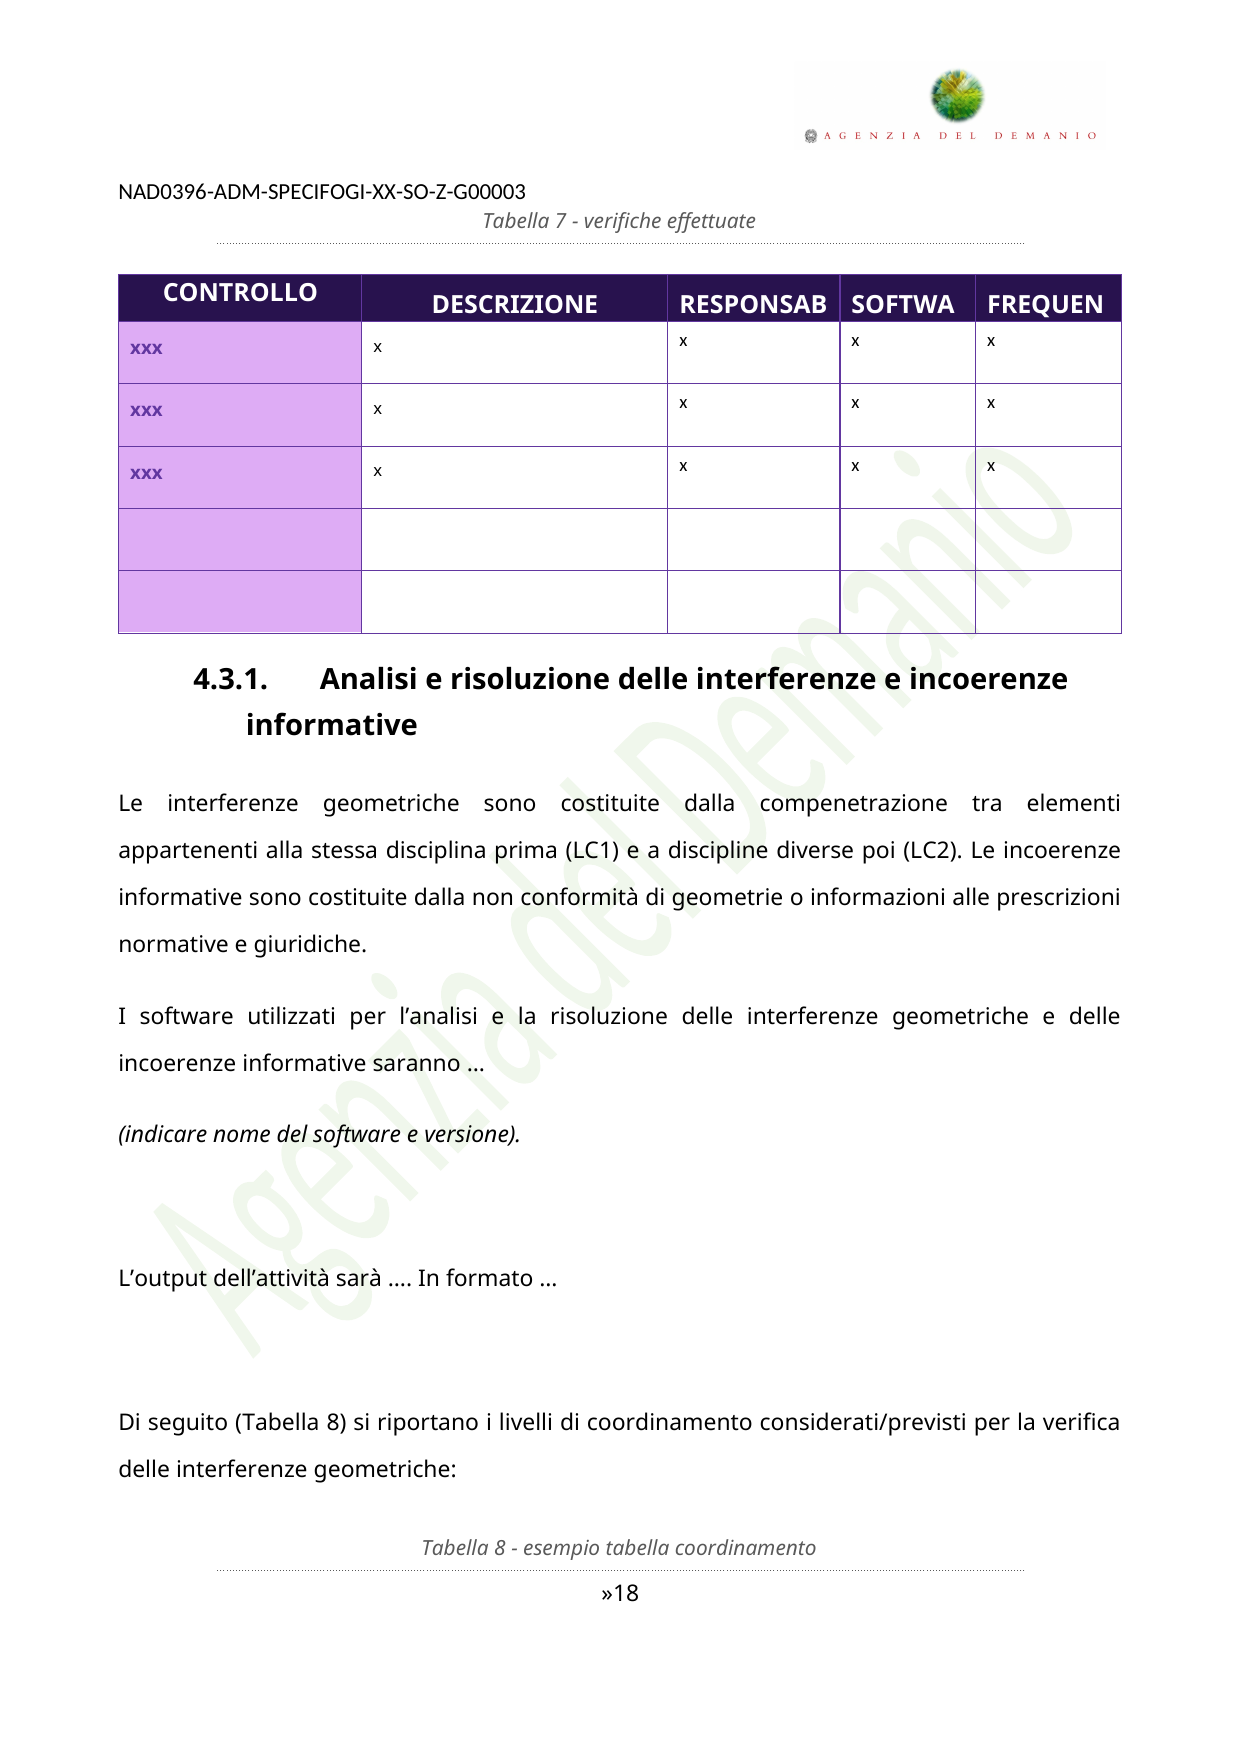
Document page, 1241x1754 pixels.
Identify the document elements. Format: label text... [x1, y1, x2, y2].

table_cell [841, 509, 975, 570]
text L’output dell’attività sarà …. In formato … [251, 1262, 311, 1293]
table_cell x [841, 322, 975, 383]
table_cell [841, 571, 898, 632]
text Tabella 7 - verifiche effettuate [216, 207, 1024, 244]
text L’output dell’attività sarà …. In formato … [320, 1267, 358, 1293]
table_cell x [668, 322, 839, 383]
list Analisi e risoluzione delle interferenze e incoerenze informative [193, 658, 824, 744]
table_cell [976, 542, 1004, 570]
table_cell [976, 509, 1121, 570]
table_cell [1001, 509, 1056, 539]
table_cell [963, 509, 975, 521]
text Tabella 8 - esempio tabella coordinamento [216, 1533, 1024, 1571]
table_cell [668, 571, 839, 632]
text Di seguito (Tabella 8) si riportano i livelli di coordinamento considerati/previsti per la verifica delle interferenze geometriche: [118, 1406, 1122, 1484]
table_cell x [976, 384, 1121, 446]
table_cell x [976, 500, 982, 508]
table_header RESPONSABILE [668, 275, 839, 321]
text (indicare nome del software e versione). [463, 1118, 1122, 1150]
text (indicare nome del software e versione). [350, 1118, 418, 1150]
text Le interferenze geometriche sono costituite dalla compenetrazione tra elementi appartenenti alla stessa disciplina prima (LC1) e a discipline diverse poi (LC2). Le incoerenze informative sono costituite dalla non conformità di geometrie o informazioni alle prescrizioni normative e giuridiche. [118, 787, 1122, 959]
table_cell x [841, 447, 975, 508]
table_cell [362, 509, 667, 570]
table_cell xxx [119, 447, 361, 508]
table_cell x [841, 384, 975, 446]
table_cell x [976, 322, 1121, 383]
text (indicare nome del software e versione). [406, 1118, 453, 1150]
table_cell x [362, 447, 667, 508]
text (indicare nome del software e versione). [118, 1118, 339, 1150]
table_cell [119, 571, 361, 632]
table_cell [976, 571, 1121, 632]
table_cell x [981, 464, 1049, 508]
table_cell [362, 571, 667, 632]
text L’output dell’attività sarà …. In formato … [118, 1262, 207, 1293]
table_cell xxx [119, 384, 361, 446]
table_cell x [668, 447, 839, 508]
table_cell x [362, 322, 667, 383]
table_header FREQUENZA [976, 275, 1121, 321]
list Analisi e risoluzione delle interferenze e incoerenze informative [783, 658, 1122, 744]
text L’output dell’attività sarà …. In formato … [358, 1262, 1122, 1293]
table_header DESCRIZIONE [362, 275, 667, 321]
table_header SOFTWARE [841, 275, 975, 321]
table_cell [909, 537, 961, 570]
table_cell [668, 509, 839, 570]
table_cell [921, 571, 975, 625]
table_cell x [668, 384, 839, 446]
text L’output dell’attività sarà …. In formato … [202, 1262, 242, 1293]
text I software utilizzati per l’analisi e la risoluzione delle interferenze geometriche e delle incoerenze informative saranno … [118, 1000, 507, 1078]
table_cell x [362, 384, 667, 446]
table_cell x [992, 447, 1121, 508]
text I software utilizzati per l’analisi e la risoluzione delle interferenze geometriche e delle incoerenze informative saranno … [504, 1000, 1122, 1078]
table_cell [119, 509, 361, 570]
table_cell xxx [119, 322, 361, 383]
table_header CONTROLLO [119, 275, 361, 321]
table_cell [868, 571, 962, 632]
table_cell [902, 621, 920, 632]
